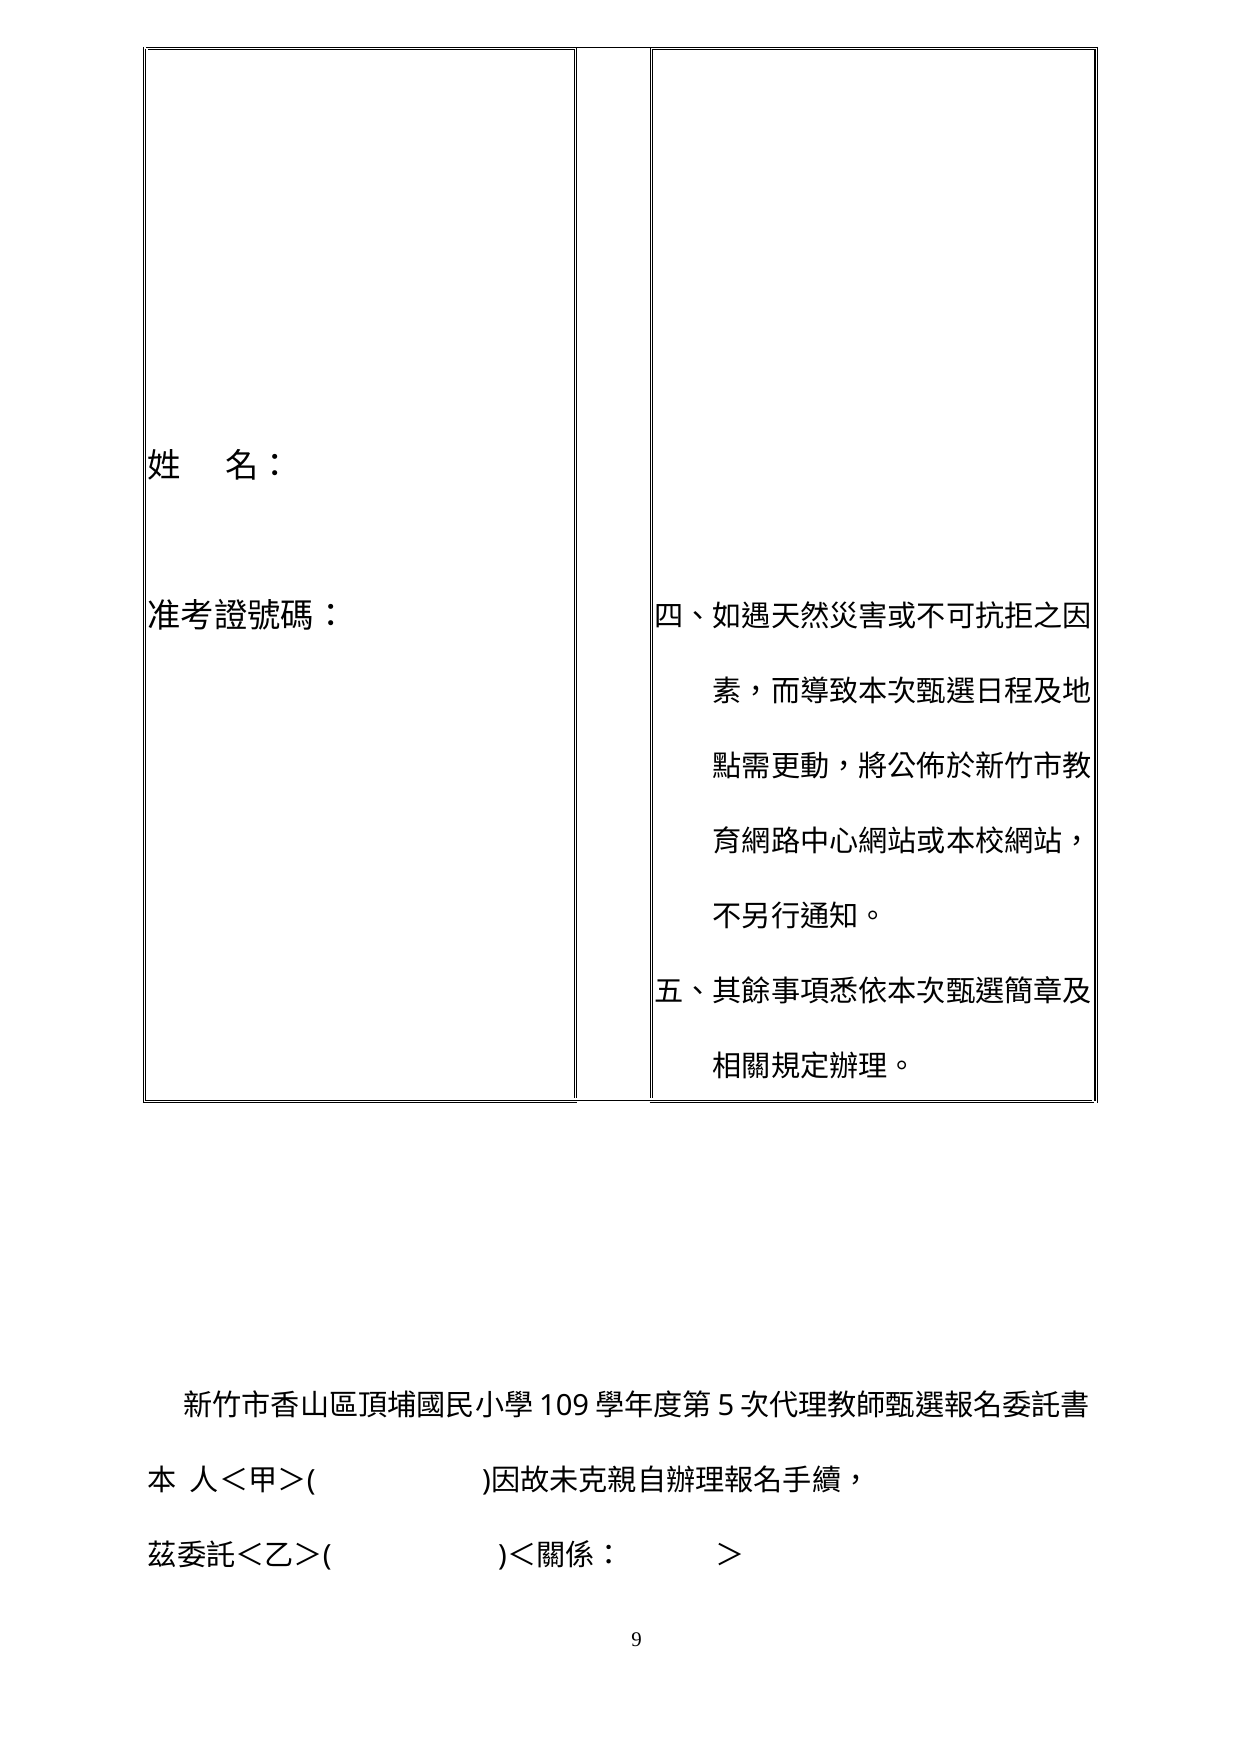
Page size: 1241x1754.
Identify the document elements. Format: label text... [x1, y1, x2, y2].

text 新竹市香山區頂埔國民小學109學年度第5次代理教師甄選報名委託書 [148, 1366, 1125, 1441]
table_cell 姓 名： 准考證號碼： [146, 48, 576, 1100]
text 本 人＜甲＞( )因故未克親自辦理報名手續， [148, 1441, 1125, 1516]
table_header [576, 48, 651, 1100]
text 茲委託＜乙＞( )＜關係： ＞ [148, 1516, 1125, 1591]
table_header 四、如遇天然災害或不可抗拒之因素，而導致本次甄選日程及地點需更動，將公佈於新竹市教育網路中心網站或本校網站，不另行通知。 五、其餘事項悉依本次甄選簡章及相關規定辦理。 [651, 50, 1094, 1100]
